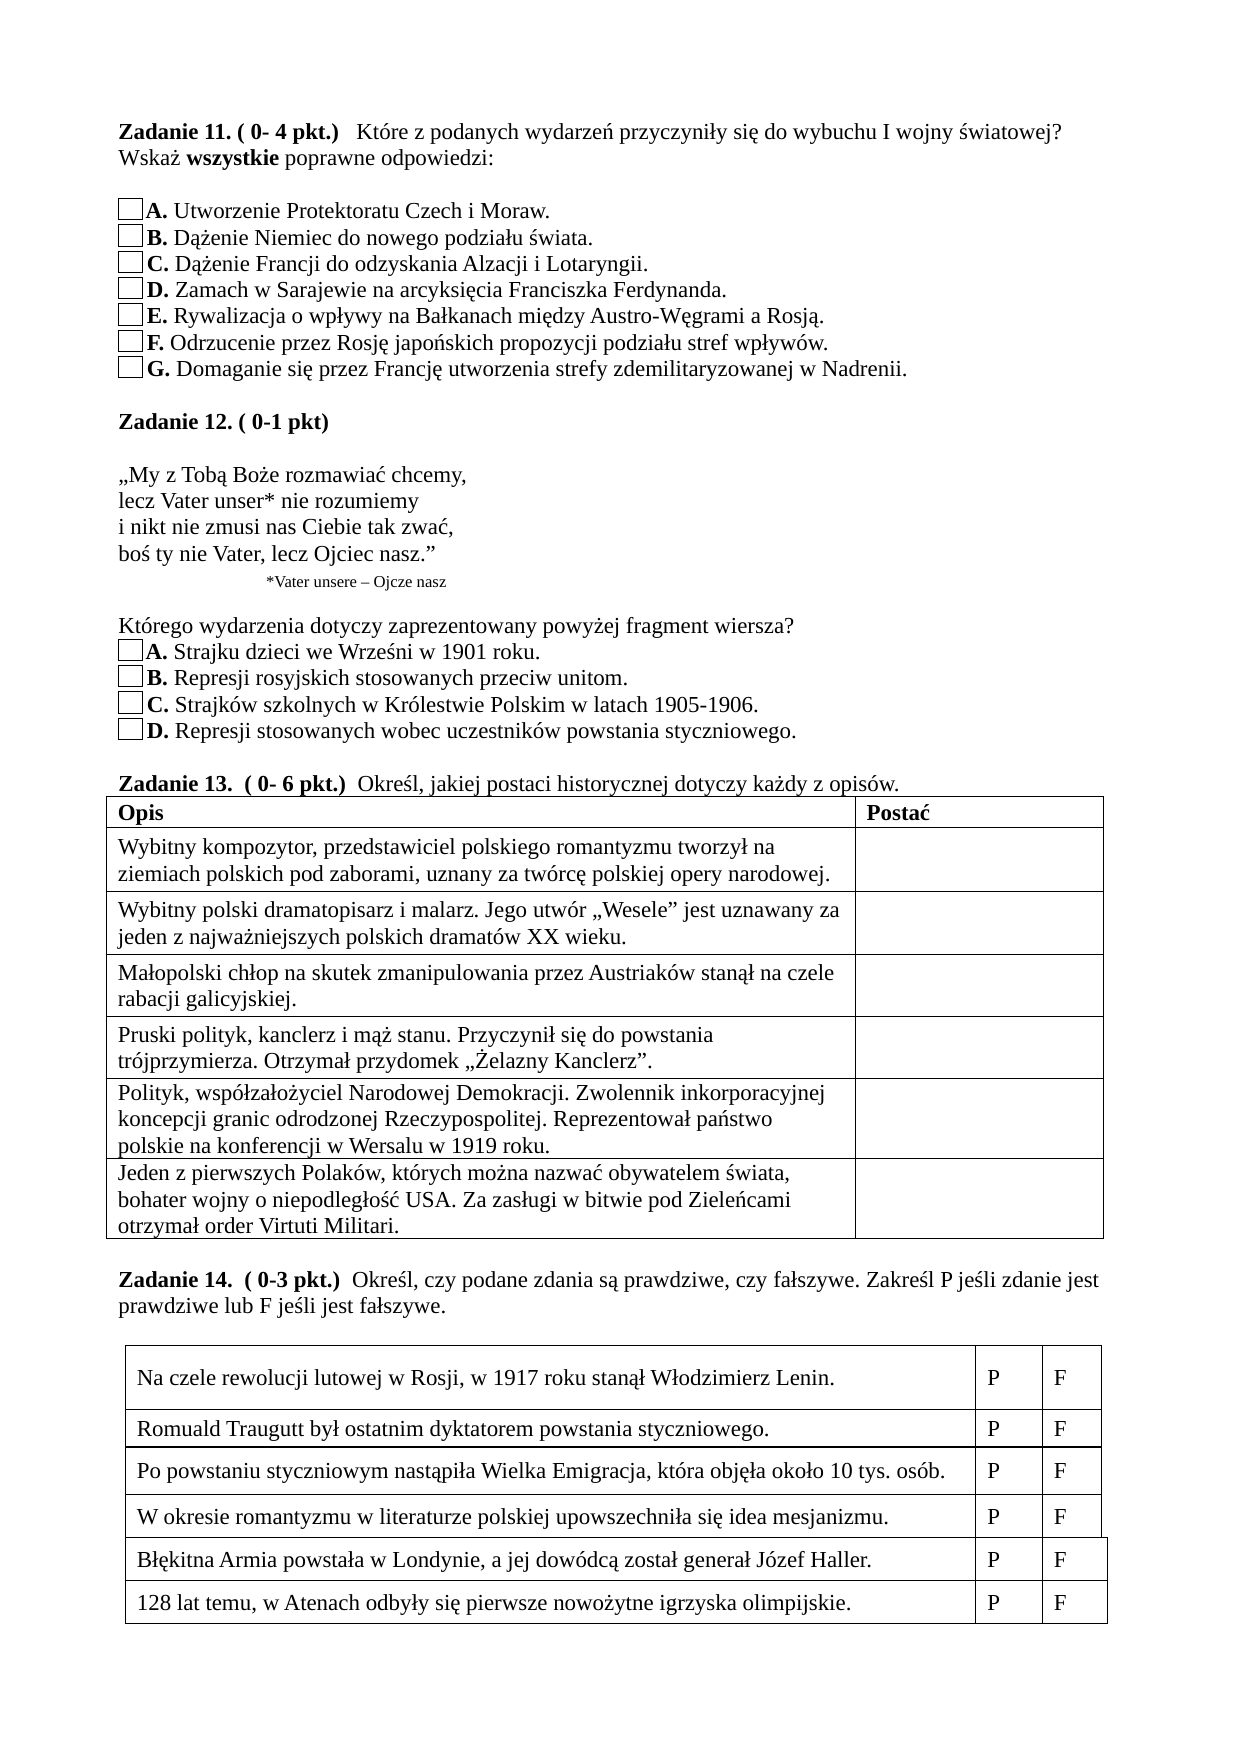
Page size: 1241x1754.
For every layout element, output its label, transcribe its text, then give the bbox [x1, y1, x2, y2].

text C. Strajków szkolnych w Królestwie Polskim w latach 1905-1906. [118, 691, 1122, 717]
text i nikt nie zmusi nas Ciebie tak zwać, [118, 513, 1122, 540]
table_cell P [976, 1581, 1042, 1623]
table_header Opis [107, 797, 855, 827]
text Wskaż wszystkie poprawne odpowiedzi: [118, 144, 1122, 171]
text B. Represji rosyjskich stosowanych przeciw unitom. [118, 664, 1122, 691]
table_cell P [976, 1495, 1042, 1537]
table_cell W okresie romantyzmu w literaturze polskiej upowszechniła się idea mesjanizmu. [126, 1495, 975, 1537]
text E. Rywalizacja o wpływy na Bałkanach między Austro-Węgrami a Rosją. [118, 303, 1122, 329]
table_cell [1102, 1446, 1107, 1494]
text *Vater unsere – Ojcze nasz [118, 566, 1122, 592]
table_header [1102, 1345, 1107, 1409]
text Zadanie 14. ( 0-3 pkt.) Określ, czy podane zdania są prawdziwe, czy fałszywe. Zakreśl P jeśli zdanie jest prawdziwe lub F jeśli jest fałszywe. [118, 1266, 1122, 1318]
table_cell [1102, 1494, 1107, 1537]
table_cell [856, 955, 1103, 1016]
table_cell P [976, 1448, 1042, 1494]
table_cell [856, 892, 1103, 953]
table_cell Romuald Traugutt był ostatnim dyktatorem powstania styczniowego. [126, 1410, 975, 1446]
text G. Domaganie się przez Francję utworzenia strefy zdemilitaryzowanej w Nadrenii. [118, 355, 1122, 382]
table_cell Błękitna Armia powstała w Londynie, a jej dowódcą został generał Józef Haller. [126, 1538, 975, 1579]
table_header P [976, 1346, 1042, 1409]
table_cell [856, 1017, 1103, 1078]
text F. Odrzucenie przez Rosję japońskich propozycji podziału stref wpływów. [118, 329, 1122, 355]
table_header F [1043, 1346, 1101, 1409]
text boś ty nie Vater, lecz Ojciec nasz.” [118, 540, 1122, 566]
table_cell Małopolski chłop na skutek zmanipulowania przez Austriaków stanął na czele rabacji galicyjskiej. [107, 955, 855, 1016]
table_cell Pruski polityk, kanclerz i mąż stanu. Przyczynił się do powstania trójprzymierza. Otrzymał przydomek „Żelazny Kanclerz”. [107, 1017, 855, 1078]
text C. Dążenie Francji do odzyskania Alzacji i Lotaryngii. [118, 250, 1122, 276]
text A. Utworzenie Protektoratu Czech i Moraw. [118, 197, 1122, 223]
table_cell Po powstaniu styczniowym nastąpiła Wielka Emigracja, która objęła około 10 tys. osób. [126, 1448, 975, 1494]
table_cell [856, 828, 1103, 891]
table_cell F [1043, 1538, 1107, 1579]
table_cell [1102, 1409, 1107, 1446]
table_cell Wybitny polski dramatopisarz i malarz. Jego utwór „Wesele” jest uznawany za jeden z najważniejszych polskich dramatów XX wieku. [107, 892, 855, 953]
table_cell P [976, 1538, 1042, 1579]
table_cell Wybitny kompozytor, przedstawiciel polskiego romantyzmu tworzył na ziemiach polskich pod zaborami, uznany za twórcę polskiej opery narodowej. [107, 828, 855, 891]
table_cell [856, 1079, 1103, 1158]
table_cell F [1043, 1410, 1101, 1446]
text B. Dążenie Niemiec do nowego podziału świata. [118, 223, 1122, 250]
table_cell F [1043, 1495, 1101, 1537]
text lecz Vater unser* nie rozumiemy [118, 487, 1122, 513]
table_cell Jeden z pierwszych Polaków, których można nazwać obywatelem świata, bohater wojny o niepodległość USA. Za zasługi w bitwie pod Zieleńcami otrzymał order Virtuti Militari. [107, 1159, 855, 1238]
table_cell F [1043, 1581, 1107, 1623]
text D. Represji stosowanych wobec uczestników powstania styczniowego. [118, 717, 1122, 743]
table_cell F [1043, 1448, 1101, 1494]
text A. Strajku dzieci we Wrześni w 1901 roku. [118, 638, 1122, 664]
text Którego wydarzenia dotyczy zaprezentowany powyżej fragment wiersza? [118, 612, 1122, 638]
table_cell Polityk, współzałożyciel Narodowej Demokracji. Zwolennik inkorporacyjnej koncepcji granic odrodzonej Rzeczypospolitej. Reprezentował państwo polskie na konferencji w Wersalu w 1919 roku. [107, 1079, 855, 1158]
text Zadanie 11. ( 0- 4 pkt.) Które z podanych wydarzeń przyczyniły się do wybuchu I wojny światowej? [118, 118, 1122, 144]
table_cell 128 lat temu, w Atenach odbyły się pierwsze nowożytne igrzyska olimpijskie. [126, 1581, 975, 1623]
table_header Postać [856, 797, 1103, 827]
text Zadanie 13. ( 0- 6 pkt.) Określ, jakiej postaci historycznej dotyczy każdy z opisów. [118, 770, 1122, 796]
text „My z Tobą Boże rozmawiać chcemy, [118, 461, 1122, 487]
table_header Na czele rewolucji lutowej w Rosji, w 1917 roku stanął Włodzimierz Lenin. [126, 1346, 975, 1409]
text Zadanie 12. ( 0-1 pkt) [118, 408, 1122, 434]
text D. Zamach w Sarajewie na arcyksięcia Franciszka Ferdynanda. [118, 276, 1122, 303]
table_cell P [976, 1410, 1042, 1446]
table_cell [856, 1159, 1103, 1238]
